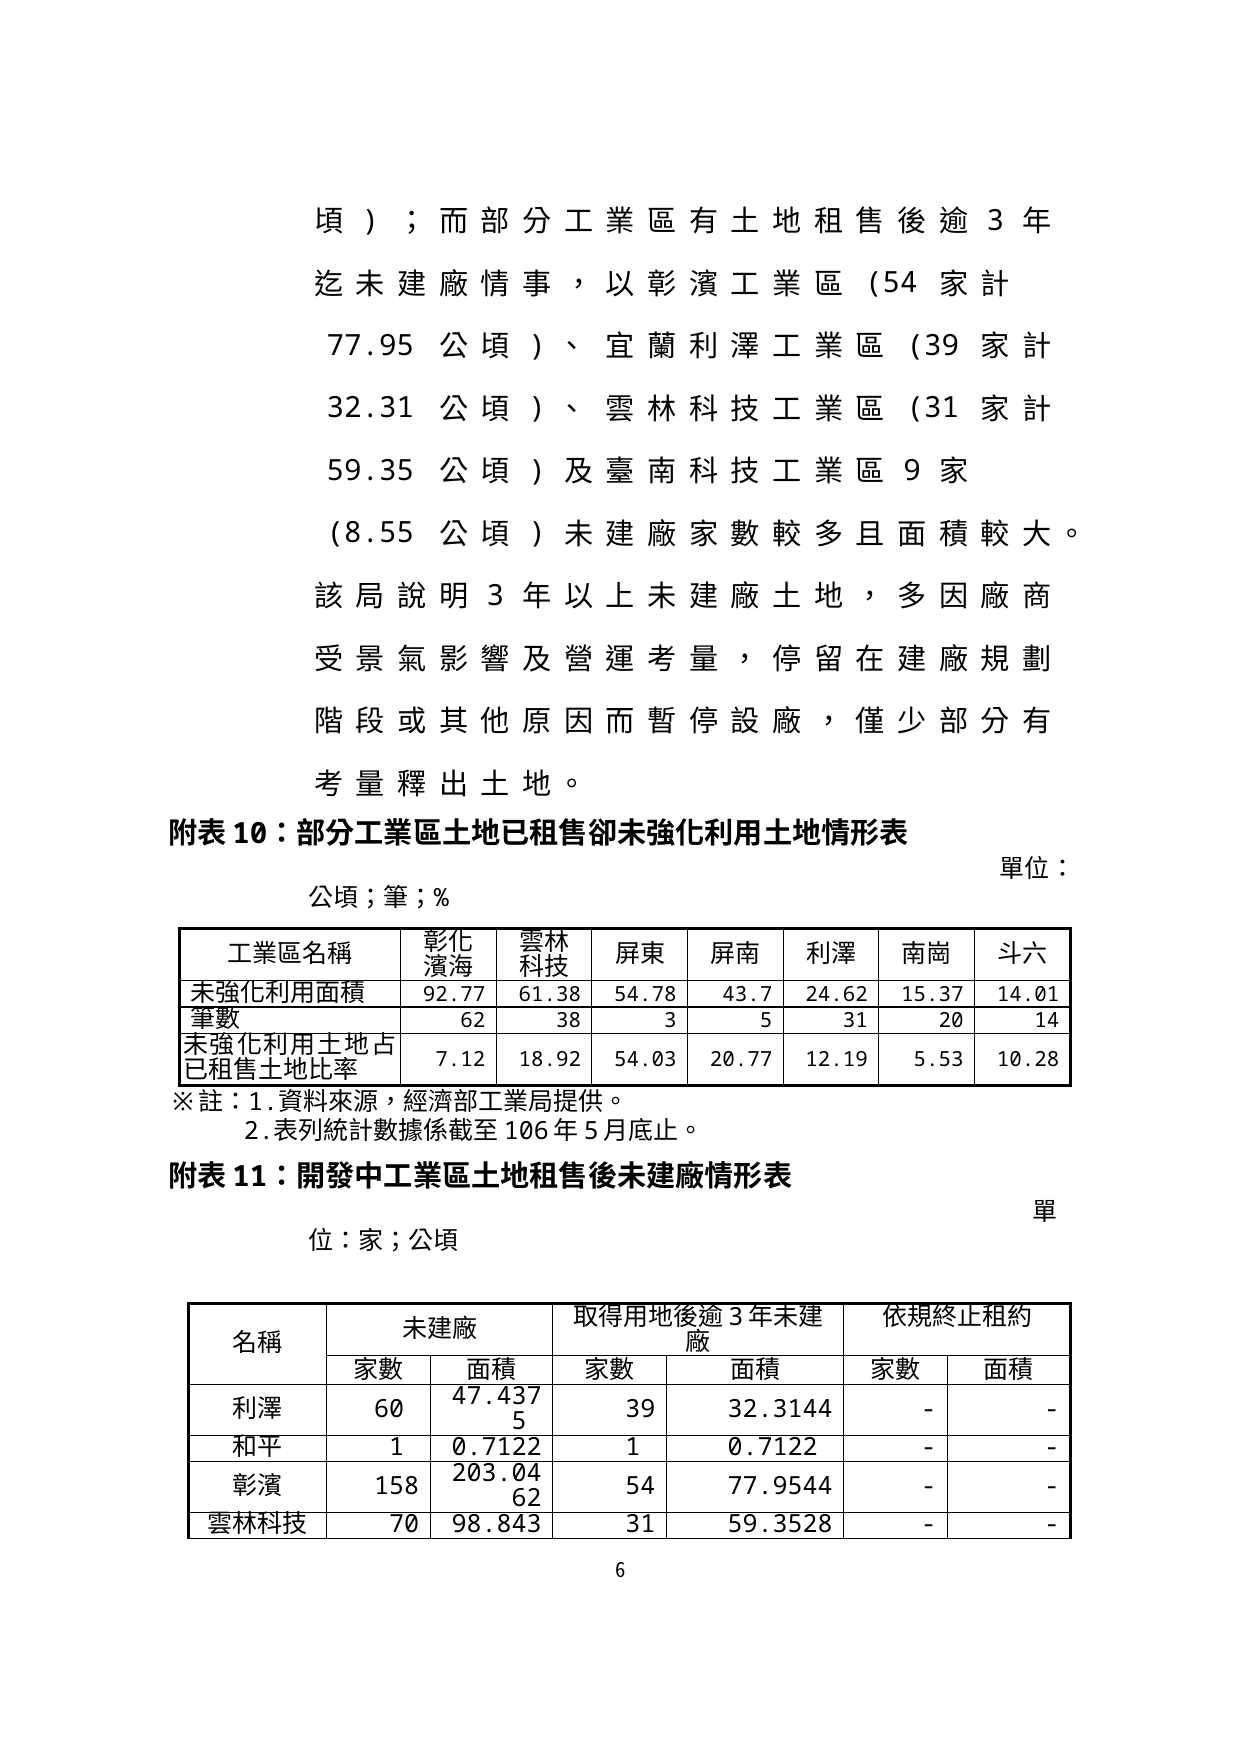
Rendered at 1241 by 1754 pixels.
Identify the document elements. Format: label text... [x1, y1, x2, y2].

table_header 利澤 [784, 930, 878, 980]
table_cell 60 [327, 1385, 430, 1434]
table_cell 家數 [844, 1356, 947, 1383]
table_cell 92.77 [401, 981, 496, 1006]
table_cell 15.37 [879, 981, 974, 1006]
table_cell 10.28 [975, 1034, 1069, 1083]
table_cell 未強化利用土地占已租售土地比率 [181, 1034, 400, 1083]
table_cell 5 [688, 1008, 783, 1032]
table_header 工業區名稱 [181, 930, 400, 980]
table_cell 家數 [553, 1356, 666, 1383]
table_cell 面積 [948, 1356, 1069, 1383]
table_cell 12.19 [784, 1034, 878, 1083]
table_header 屏東 [592, 930, 687, 980]
table_header 彰化濱海 [401, 930, 496, 980]
table_cell 59.3528 [667, 1513, 843, 1538]
table_cell 98.843 [431, 1513, 552, 1538]
table_header 名稱 [190, 1305, 326, 1383]
table_cell 7.12 [401, 1034, 496, 1083]
table_cell 24.62 [784, 981, 878, 1006]
table_cell - [844, 1513, 947, 1538]
table_cell 14 [975, 1008, 1069, 1032]
table_cell 5.53 [879, 1034, 974, 1083]
table_cell - [844, 1436, 947, 1461]
table_cell 面積 [667, 1356, 843, 1383]
table_cell 14.01 [975, 981, 1069, 1006]
table_cell 31 [784, 1008, 878, 1032]
text 2.表列統計數據係截至106年5月底止。 [188, 1116, 1058, 1145]
table_cell 雲林科技 [190, 1513, 326, 1538]
table_cell - [948, 1385, 1069, 1434]
table_cell 20.77 [688, 1034, 783, 1083]
table_cell - [948, 1462, 1069, 1512]
table_cell 54.78 [592, 981, 687, 1006]
table_header 取得用地後逾3年未建廠 [553, 1305, 843, 1355]
table_cell 20 [879, 1008, 974, 1032]
text 附表11：開發中工業區土地租售後未建廠情形表 [168, 1145, 1058, 1197]
table_cell 家數 [327, 1356, 430, 1383]
table_cell 47.4375 [431, 1385, 552, 1434]
table_cell 0.7122 [431, 1436, 552, 1461]
table_cell 54 [553, 1462, 666, 1512]
text 依工業局提供開發中工業區租售後未建廠情形(詳附表11)，迄106年5月底止，以彰化濱海工業區計有158家(203.05公頃)未建廠為最多，其次為雲林科技工業區70(98.84公頃)、宜蘭利澤工業區60家(47.44公頃)、臺南科技工業區21家(18.00公頃)及和平工業區1家(0.71公頃)；而部分工業區有土地租售後逾3年迄未建廠情事，以彰濱工業區(54家計77.95公頃)、宜蘭利澤工業區(39家計32.31公頃)、雲林科技工業區(31家計59.35公頃)及臺南科技工業區9家(8.55公頃)未建廠家數較多且面積較大。該局說明3年以上未建廠土地，多因廠商受景氣影響及營運考量，停留在建廠規劃階段或其他原因而暫停設廠，僅少部分有考量釋出土地。 [301, 177, 1058, 802]
table_cell - [948, 1513, 1069, 1538]
table_cell 61.38 [497, 981, 591, 1006]
table_cell 54.03 [592, 1034, 687, 1083]
table_header 未建廠 [327, 1305, 552, 1355]
text ※註：1.資料來源，經濟部工業局提供。 [168, 1087, 1058, 1116]
table_cell 面積 [431, 1356, 552, 1383]
table_cell - [844, 1462, 947, 1512]
table_cell 和平 [190, 1436, 326, 1461]
table_cell 1 [553, 1436, 666, 1461]
table_header 屏南 [688, 930, 783, 980]
table_header 雲林科技 [497, 930, 591, 980]
table_cell 203.0462 [431, 1462, 552, 1512]
table_cell 彰濱 [190, 1462, 326, 1512]
table_cell 39 [553, 1385, 666, 1434]
table_cell 3 [592, 1008, 687, 1032]
table_cell 43.7 [688, 981, 783, 1006]
text 附表10：部分工業區土地已租售卻未強化利用土地情形表 [168, 802, 1058, 854]
table_cell 18.92 [497, 1034, 591, 1083]
table_cell 0.7122 [667, 1436, 843, 1461]
table_header 依規終止租約 [844, 1305, 1069, 1355]
table_cell 38 [497, 1008, 591, 1032]
table_cell 70 [327, 1513, 430, 1538]
table_cell 未強化利用面積 [181, 981, 400, 1006]
table_cell 利澤 [190, 1385, 326, 1434]
table_cell 1 [327, 1436, 430, 1461]
table_cell 32.3144 [667, 1385, 843, 1434]
table_cell 62 [401, 1008, 496, 1032]
text 單位：公頃；筆；% [220, 854, 1050, 913]
text 單位：家；公頃 [220, 1197, 1058, 1255]
table_cell - [844, 1385, 947, 1434]
table_cell 77.9544 [667, 1462, 843, 1512]
table_cell - [948, 1436, 1069, 1461]
table_cell 筆數 [181, 1008, 400, 1032]
table_cell 158 [327, 1462, 430, 1512]
table_cell 31 [553, 1513, 666, 1538]
table_header 斗六 [975, 930, 1069, 980]
table_header 南崗 [879, 930, 974, 980]
